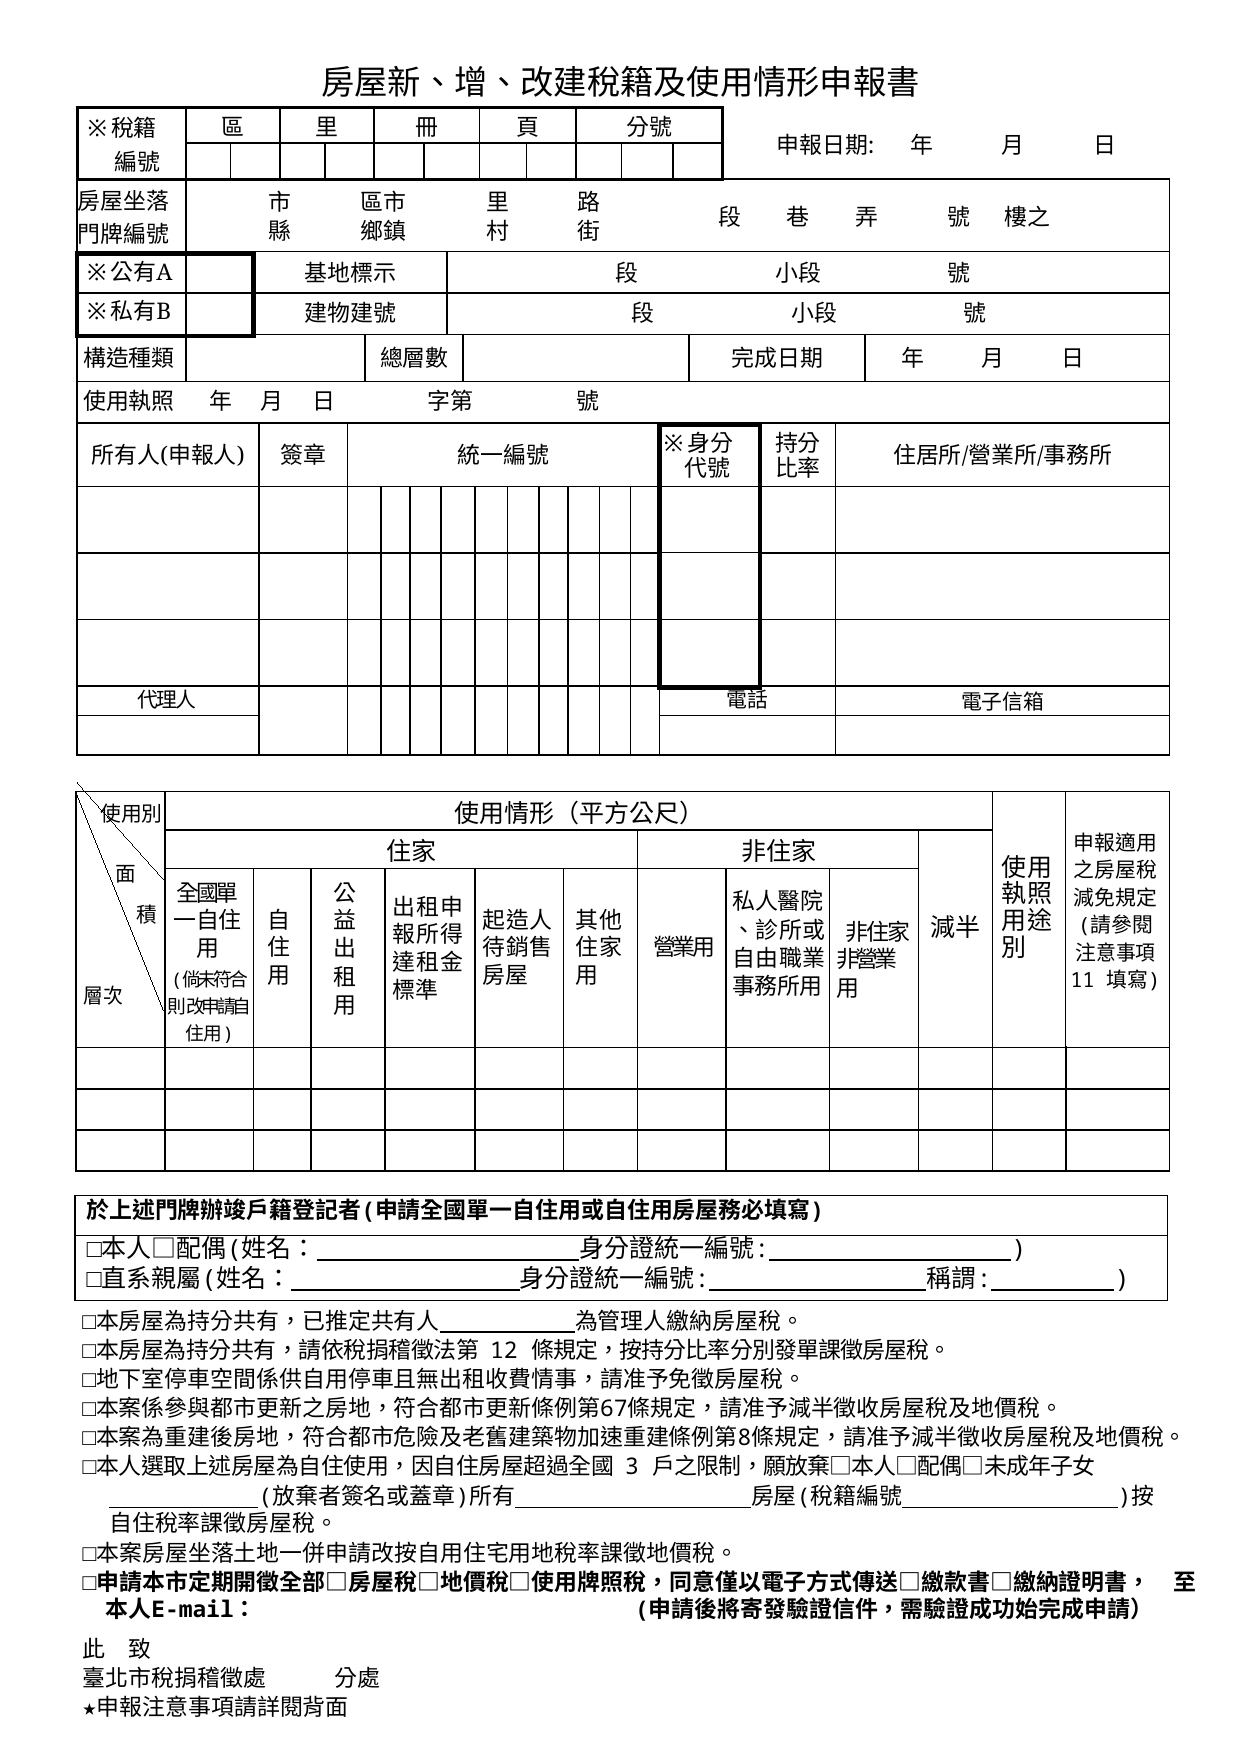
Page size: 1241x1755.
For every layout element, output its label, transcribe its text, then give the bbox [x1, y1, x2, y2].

table_cell ※私有B [79, 294, 185, 333]
table_cell [78, 554, 258, 618]
table_cell [348, 554, 380, 618]
table_cell [442, 620, 474, 685]
table_cell [78, 487, 258, 552]
table_cell [836, 716, 1169, 754]
table_cell 電子信箱 [836, 687, 1169, 714]
table_cell [600, 687, 630, 754]
text □本人選取上述房屋為自住使用，因自住房屋超過全國 3 戶之限制，願放棄□本人□配偶□未成年子女 [82, 1452, 1199, 1479]
table_cell [1067, 1048, 1169, 1088]
table_cell [762, 487, 835, 552]
table_cell [77, 1131, 164, 1170]
table_cell [386, 1090, 474, 1129]
table_cell [348, 487, 380, 552]
table_cell [577, 144, 621, 178]
table_cell [508, 620, 538, 685]
table_cell [638, 1048, 725, 1088]
table_cell [569, 487, 599, 552]
table_cell [166, 1090, 253, 1129]
table_header 申報適用之房屋稅減免規定 (請參閱注意事項 11 填寫) [1066, 792, 1169, 1046]
table_cell [564, 1131, 637, 1170]
table_cell ※公有A [79, 256, 185, 292]
table_cell 公益出租用 [312, 869, 384, 1046]
table_cell 非住家非營業用 [830, 869, 918, 1046]
table_cell [569, 554, 599, 618]
table_cell [476, 620, 507, 685]
table_cell [260, 687, 347, 754]
table_cell [622, 144, 672, 178]
table_cell [442, 487, 474, 552]
table_cell ※身分 代號 [662, 427, 758, 486]
table_cell [166, 1048, 253, 1088]
table_cell [480, 144, 526, 178]
table_cell 自住用 [254, 869, 310, 1046]
table_cell [231, 144, 279, 178]
text □本房屋為持分共有，請依稅捐稽徵法第 12 條規定，按持分比率分別發單課徵房屋稅。 [82, 1337, 1199, 1364]
table_cell [638, 1131, 725, 1170]
table_cell 住家 [166, 831, 637, 868]
table_cell 房屋坐落 門牌編號 [78, 181, 185, 251]
table_cell [254, 1090, 310, 1129]
table_cell [674, 144, 721, 178]
table_cell [476, 1090, 563, 1129]
table_cell [312, 1048, 384, 1088]
table_cell [326, 144, 373, 178]
table_cell 段 小段 號 [448, 294, 1169, 333]
table_cell 持分 比率 [762, 424, 835, 486]
text □本案房屋坐落土地一併申請改按自用住宅用地稅率課徵地價稅。 [82, 1539, 1199, 1566]
table_cell [540, 487, 567, 552]
table_cell 營業用 [638, 869, 725, 1046]
table_cell [476, 487, 507, 552]
table_cell 起造人待銷售房屋 [476, 869, 563, 1046]
table_cell [312, 1090, 384, 1129]
table_cell [187, 256, 251, 292]
table_cell 年 月 日 [866, 335, 1169, 381]
table_cell [281, 144, 324, 178]
table_cell [836, 620, 1169, 685]
text □申請本市定期開徵全部□房屋稅□地價稅□使用牌照稅，同意僅以電子方式傳送□繳款書□繳納證明書， 至本人E-mail： (申請後將寄發驗證信件，需驗證成功始完成申請） [82, 1569, 1199, 1623]
table_cell [260, 487, 347, 552]
table_cell [631, 620, 657, 685]
table_header 於上述門牌辦竣戶籍登記者(申請全國單一自住用或自住用房屋務必填寫) [76, 1196, 1167, 1235]
table_cell [540, 620, 567, 685]
table_cell [382, 487, 409, 552]
table_cell [600, 487, 630, 552]
table_cell [476, 687, 507, 754]
table_header 使用執照用途別 [993, 792, 1065, 1046]
table_cell 減半 [919, 831, 992, 1046]
text □本房屋為持分共有，已推定共有人 為管理人繳納房屋稅。 [82, 1308, 1199, 1335]
table_cell [312, 1131, 384, 1170]
table_cell [830, 1131, 918, 1170]
text 房屋新、增、改建稅籍及使用情形申報書 [46, 56, 1195, 104]
table_cell [425, 144, 479, 178]
table_cell [508, 487, 538, 552]
table_cell 代理人 [78, 687, 258, 714]
table_cell [382, 620, 409, 685]
table_cell [260, 620, 347, 685]
table_header 區 [187, 109, 279, 142]
table_cell [993, 1131, 1065, 1170]
table_cell [664, 181, 718, 251]
table_cell [411, 554, 440, 618]
table_cell 住居所/營業所/事務所 [836, 424, 1169, 486]
table_cell [411, 687, 440, 754]
table_cell [662, 553, 758, 618]
table_cell [78, 620, 258, 685]
text (放棄者簽名或蓋章)所有 房屋(稅籍編號 )按自住稅率課徵房屋稅。 [109, 1483, 1176, 1537]
table_cell [564, 1048, 637, 1088]
table_cell 其他住家用 [564, 869, 637, 1046]
table_header 申報日期: 年 月 日 [724, 106, 1169, 178]
table_cell [631, 487, 657, 552]
table_cell [919, 1048, 992, 1088]
table_cell 私人醫院 、診所或自由職業事務所用 [727, 869, 829, 1046]
table_cell [442, 554, 474, 618]
table_cell [78, 716, 258, 754]
table_header 分號 [577, 109, 721, 142]
table_cell 統一編號 [348, 424, 657, 486]
table_cell [348, 687, 380, 754]
table_cell 基地標示 [256, 252, 446, 292]
table_cell [836, 554, 1169, 618]
table_header 使用情形（平方公尺） [166, 792, 992, 829]
table_header 里 [281, 109, 373, 142]
table_cell [386, 1048, 474, 1088]
table_cell [166, 1131, 253, 1170]
table_cell 完成日期 [690, 335, 864, 381]
table_cell [762, 620, 835, 685]
table_cell [540, 687, 567, 754]
table_cell [375, 144, 423, 178]
text □本案為重建後房地，符合都市危險及老舊建築物加速重建條例第8條規定，請准予減半徵收房屋稅及地價稅。 [82, 1423, 1199, 1451]
table_cell [382, 687, 409, 754]
table_cell [77, 1048, 164, 1088]
table_cell [411, 620, 440, 685]
table_cell □本人□配偶(姓名： 身分證統一編號: ) □直系親屬(姓名： 身分證統一編號: 稱謂: ) [76, 1236, 1167, 1299]
table_cell [260, 554, 347, 618]
table_cell 建物建號 [256, 294, 446, 333]
table_cell [662, 620, 758, 685]
table_cell 非住家 [638, 831, 918, 868]
table_cell [564, 1090, 637, 1129]
table_cell 簽章 [260, 424, 347, 486]
table_cell 電話 [660, 687, 835, 714]
table_header 頁 [480, 109, 575, 142]
table_cell [464, 335, 688, 381]
table_cell [727, 1048, 829, 1088]
table_cell [569, 687, 599, 754]
table_cell [1067, 1090, 1169, 1129]
table_cell [508, 687, 538, 754]
table_cell [569, 620, 599, 685]
table_cell [993, 1090, 1065, 1129]
table_header 使用別 面 積 層次 [77, 792, 164, 1046]
table_cell [631, 687, 659, 754]
table_cell 所有人(申報人) [78, 424, 258, 486]
table_cell [1067, 1131, 1169, 1170]
table_cell [600, 620, 630, 685]
table_cell [348, 620, 380, 685]
table_cell [836, 487, 1169, 552]
table_cell [540, 554, 567, 618]
table_cell [476, 1048, 563, 1088]
table_cell [508, 554, 538, 618]
text □本案係參與都市更新之房地，符合都市更新條例第67條規定，請准予減半徵收房屋稅及地價稅。 [82, 1394, 1199, 1422]
table_header 冊 [375, 109, 479, 142]
table_cell [77, 1090, 164, 1129]
table_cell [660, 716, 835, 754]
table_cell [919, 1090, 992, 1129]
table_cell 出租申報所得達租金標準 [386, 869, 474, 1046]
table_cell [638, 1090, 725, 1129]
table_cell [993, 1048, 1065, 1088]
table_cell [662, 487, 758, 552]
table_cell [727, 1090, 829, 1129]
table_cell 使用執照 年 月 日 字第 號 [78, 382, 1169, 422]
table_cell 段 小段 號 [448, 252, 1169, 292]
table_cell [382, 554, 409, 618]
table_cell [476, 554, 507, 618]
table_cell [187, 144, 230, 178]
table_cell 市 區市 里 路 縣 鄉鎮 村 街 [187, 181, 664, 251]
table_cell 總層數 [366, 335, 462, 381]
text ★申報注意事項請詳閱背面 [82, 1694, 1199, 1721]
text 臺北市稅捐稽徵處 分處 [82, 1664, 1199, 1692]
table_cell [527, 144, 575, 178]
table_header ※稅籍 編號 [79, 109, 185, 178]
table_cell [600, 554, 630, 618]
table_cell 段 巷 弄 號 樓之 [718, 180, 1169, 251]
table_cell [386, 1131, 474, 1170]
table_cell [254, 1048, 310, 1088]
table_cell 全國單一自住用 (倘未符合則改申請自住用) [166, 869, 253, 1046]
table_cell [762, 554, 835, 618]
table_cell [727, 1131, 829, 1170]
table_cell [919, 1131, 992, 1170]
text □地下室停車空間係供自用停車且無出租收費情事，請准予免徵房屋稅。 [82, 1366, 1199, 1393]
table_cell [187, 294, 251, 333]
table_cell [631, 554, 657, 618]
table_cell [830, 1090, 918, 1129]
table_cell [830, 1048, 918, 1088]
table_cell [187, 335, 364, 381]
table_cell [254, 1131, 310, 1170]
text 此 致 [82, 1635, 1199, 1662]
table_cell [442, 687, 474, 754]
table_cell [476, 1131, 563, 1170]
table_cell 構造種類 [78, 338, 185, 381]
table_cell [411, 487, 440, 552]
